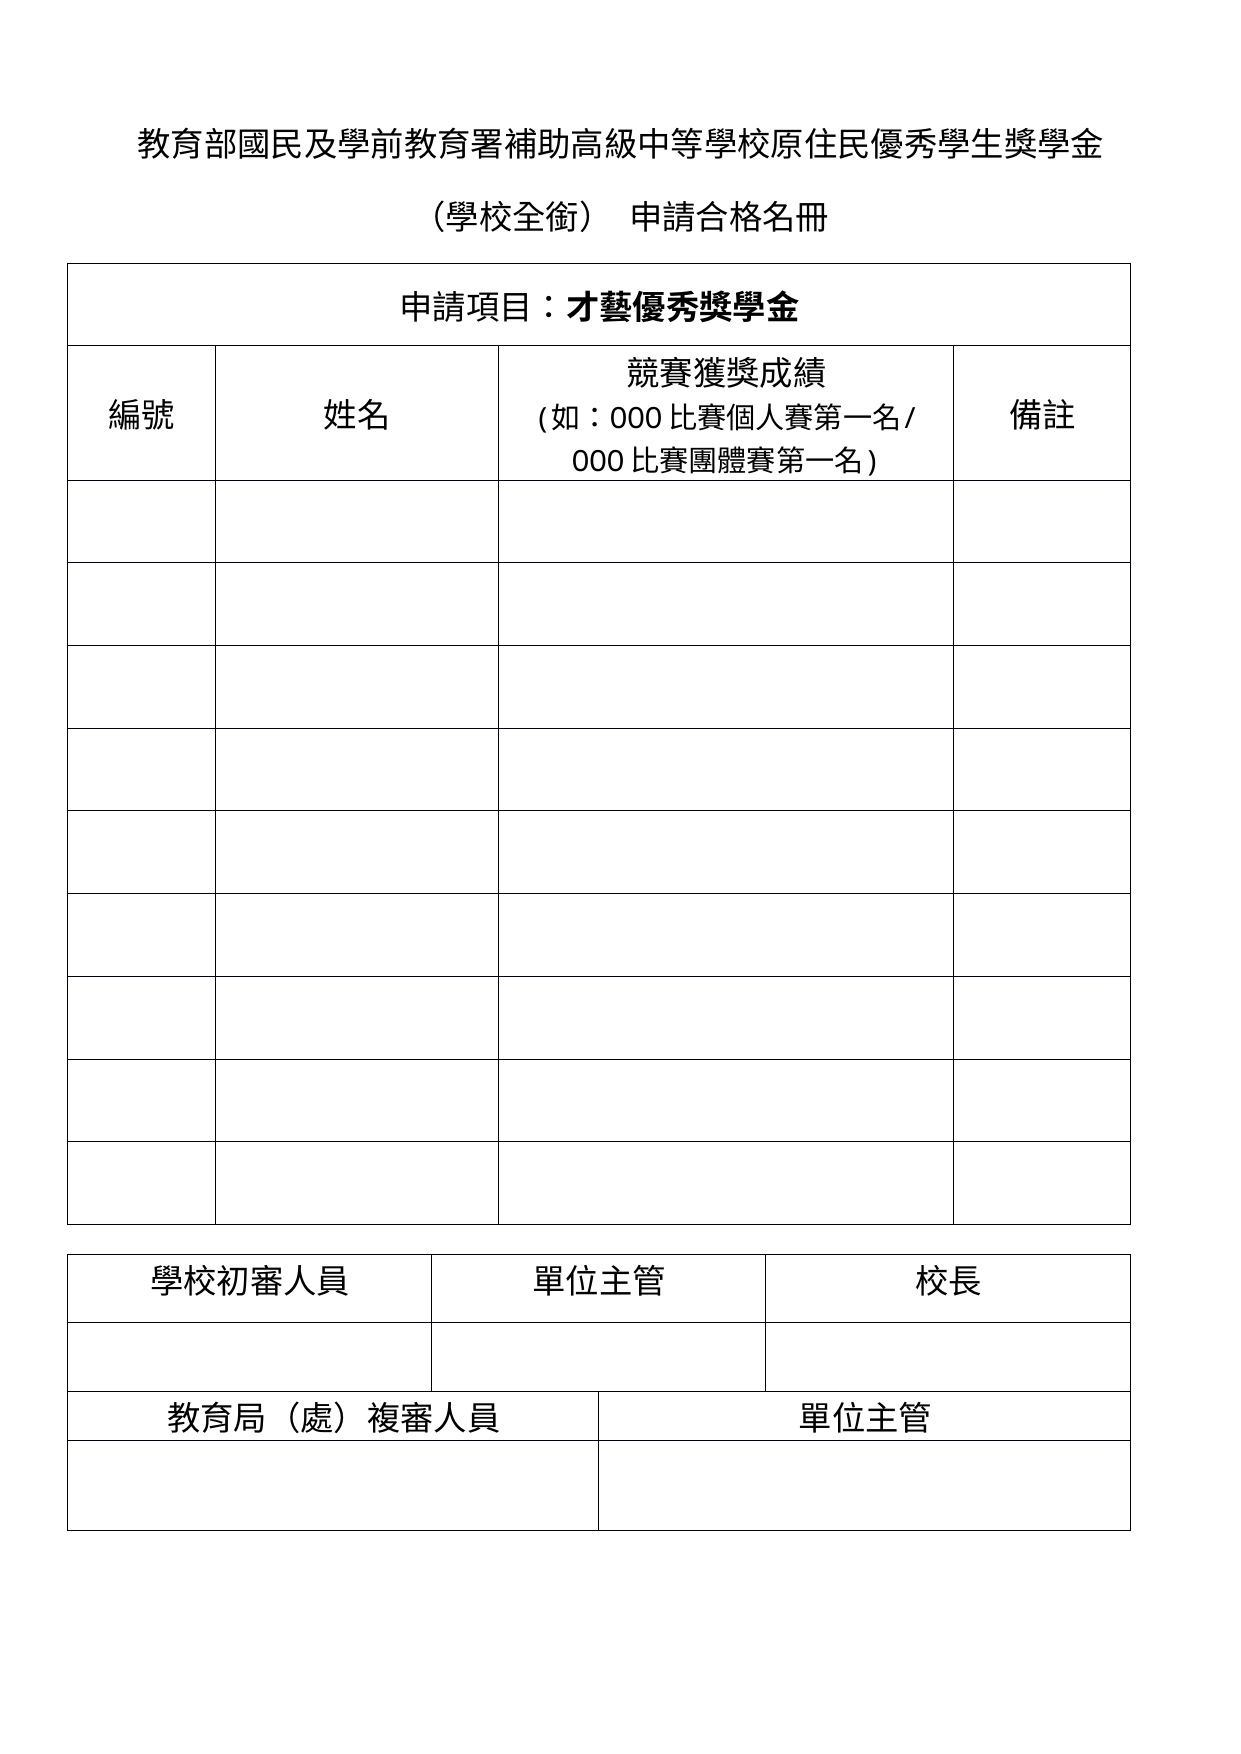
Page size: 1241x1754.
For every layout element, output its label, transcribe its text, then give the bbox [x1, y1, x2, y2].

table_cell [216, 977, 498, 1058]
table_cell [954, 563, 1130, 645]
table_cell [216, 1142, 498, 1224]
table_cell [499, 811, 953, 893]
table_cell 姓名 [216, 346, 498, 479]
table_cell [499, 563, 953, 645]
text 教育部國民及學前教育署補助高級中等學校原住民優秀學生獎學金 [95, 118, 1146, 166]
table_cell [216, 811, 498, 893]
table_header 校長 [766, 1255, 1130, 1322]
table_cell [499, 1060, 953, 1141]
table_cell [68, 646, 215, 728]
table_cell 備註 [954, 346, 1130, 479]
table_cell [954, 481, 1130, 562]
table_cell [68, 1323, 431, 1391]
table_cell [68, 1060, 215, 1141]
table_cell 競賽獲獎成績 (如：OOO比賽個人賽第一名/OOO比賽團體賽第一名) [499, 346, 953, 479]
table_cell [68, 729, 215, 810]
text （學校全銜） 申請合格名冊 [95, 190, 1146, 239]
table_cell [68, 977, 215, 1058]
table_cell [216, 1060, 498, 1141]
table_cell [499, 481, 953, 562]
table_cell [216, 481, 498, 562]
table_cell [68, 1142, 215, 1224]
table_header 單位主管 [432, 1255, 765, 1322]
table_cell [68, 811, 215, 893]
table_header 學校初審人員 [68, 1255, 431, 1322]
table_cell [954, 729, 1130, 810]
table_cell [954, 894, 1130, 976]
table_cell [68, 894, 215, 976]
table_cell [954, 646, 1130, 728]
table_cell [216, 894, 498, 976]
table_cell [766, 1323, 1130, 1391]
table_cell 編號 [68, 346, 215, 479]
table_cell [68, 563, 215, 645]
table_cell [216, 563, 498, 645]
table_cell [499, 646, 953, 728]
table_cell [954, 811, 1130, 893]
table_cell [68, 1441, 598, 1530]
table_cell 教育局（處）複審人員 [68, 1392, 598, 1440]
table_cell [954, 1060, 1130, 1141]
table_cell [499, 894, 953, 976]
table_cell 單位主管 [599, 1392, 1130, 1440]
table_cell [216, 729, 498, 810]
table_cell [954, 1142, 1130, 1224]
table_cell [599, 1441, 1130, 1530]
table_cell [954, 977, 1130, 1058]
table_cell [499, 977, 953, 1058]
table_cell [499, 729, 953, 810]
table_cell [68, 481, 215, 562]
table_header 申請項目：才藝優秀獎學金 [68, 264, 1130, 345]
table_cell [499, 1142, 953, 1224]
table_cell [216, 646, 498, 728]
table_cell [432, 1323, 765, 1391]
